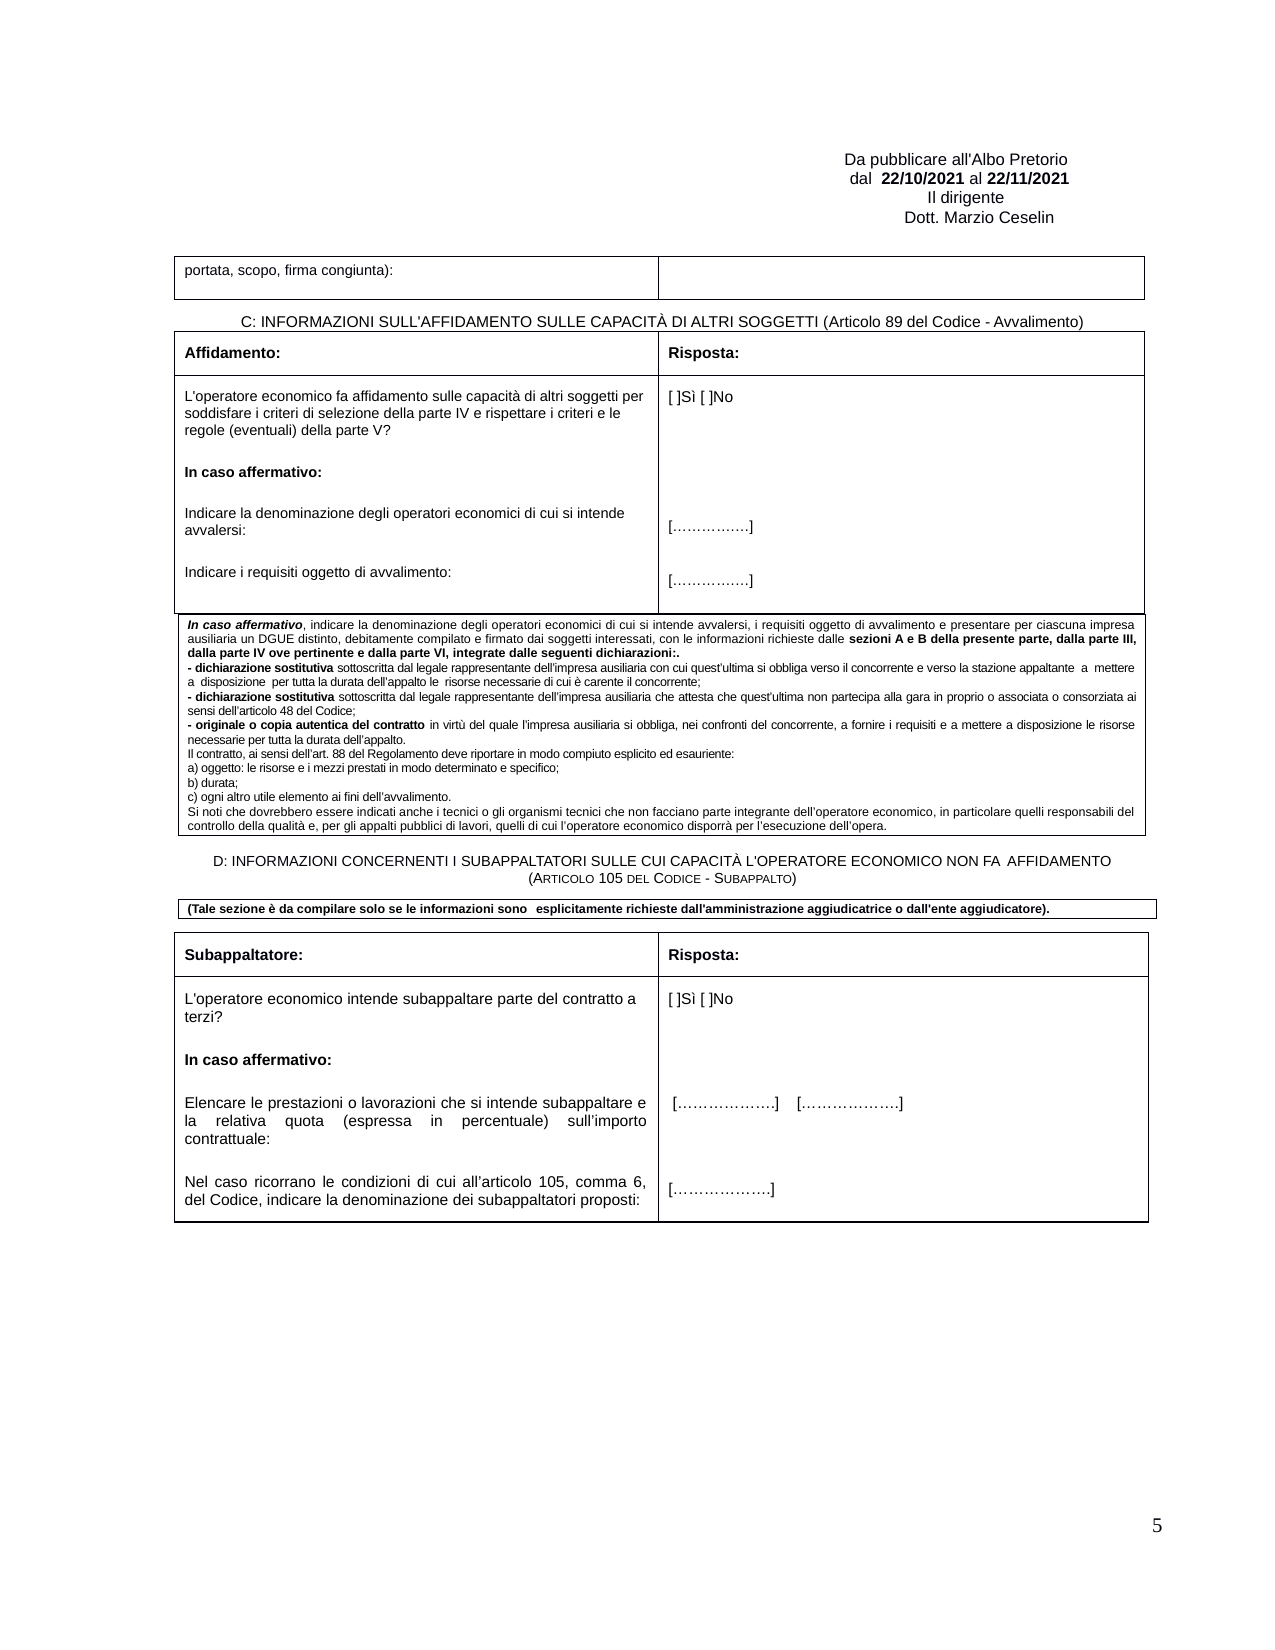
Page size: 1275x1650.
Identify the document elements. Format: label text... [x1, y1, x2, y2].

text In caso affermativo, indicare la denominazione degli operatori economici di cui si intende avvalersi, i requisiti oggetto di avvalimento e presentare per ciascuna impresa ausiliaria un DGUE distinto, debitamente compilato e firmato dai soggetti interessati, con le informazioni richieste dalle sezioni A e B della presente parte, dalla parte III, dalla parte IV ove pertinente e dalla parte VI, integrate dalle seguenti dichiarazioni:. [179, 615, 1145, 661]
text - originale o copia autentica del contratto in virtù del quale l’impresa ausiliaria si obbliga, nei confronti del concorrente, a fornire i requisiti e a mettere a disposizione le risorse necessarie per tutta la durata dell’appalto. [187, 718, 1137, 747]
text Si noti che dovrebbero essere indicati anche i tecnici o gli organismi tecnici che non facciano parte integrante dell’operatore economico, in particolare quelli responsabili del controllo della qualità e, per gli appalti pubblici di lavori, quelli di cui l’operatore economico disporrà per l’esecuzione dell’opera. [179, 801, 1145, 835]
table_cell L'operatore economico intende subappaltare parte del contratto a terzi? In caso affermativo: Elencare le prestazioni o lavorazioni che si intende subappaltare e la relativa quota (espressa in percentuale) sull’importo contrattuale: Nel caso ricorrano le condizioni di cui all’articolo 105, comma 6, del Codice, indicare la denominazione dei subappaltatori proposti: [175, 977, 658, 1221]
text a) oggetto: le risorse e i mezzi prestati in modo determinato e specifico; [187, 761, 1137, 776]
text Il contratto, ai sensi dell’art. 88 del Regolamento deve riportare in modo compiuto esplicito ed esauriente: [187, 747, 1137, 761]
text b) durata; [187, 776, 1137, 790]
table_header Subappaltatore: [175, 933, 658, 976]
table_header Affidamento: [175, 332, 658, 374]
table_cell portata, scopo, firma congiunta): [175, 257, 658, 299]
text - dichiarazione sostitutiva sottoscritta dal legale rappresentante dell’impresa ausiliaria con cui quest’ultima si obbliga verso il concorrente e verso la stazione appaltante a mettere a disposizione per tutta la durata dell’appalto le risorse necessarie di cui è carente il concorrente; [187, 661, 1137, 689]
table_cell L'operatore economico fa affidamento sulle capacità di altri soggetti per soddisfare i criteri di selezione della parte IV e rispettare i criteri e le regole (eventuali) della parte V? In caso affermativo: Indicare la denominazione degli operatori economici di cui si intende avvalersi: Indicare i requisiti oggetto di avvalimento: [175, 376, 658, 613]
table_cell [ ]Sì [ ]No [………….…] [………….…] [659, 376, 1144, 613]
text - dichiarazione sostitutiva sottoscritta dal legale rappresentante dell’impresa ausiliaria che attesta che quest’ultima non partecipa alla gara in proprio o associata o consorziata ai sensi dell’articolo 48 del Codice; [187, 689, 1137, 718]
table_header Risposta: [659, 332, 1144, 374]
title D: Informazioni concernenti i subappaltatori sulle cui capacità l'operatore economico non fa affidamento (Articolo 105 del Codice - Subappalto) [187, 853, 1137, 886]
table_cell [659, 257, 1144, 299]
text c) ogni altro utile elemento ai fini dell’avvalimento. [187, 790, 1137, 801]
table_cell [ ]Sì [ ]No [……………….] [……………….] [……………….] [659, 977, 1148, 1221]
title (Tale sezione è da compilare solo se le informazioni sono esplicitamente richieste dall'amministrazione aggiudicatrice o dall'ente aggiudicatore). [179, 900, 1156, 918]
table_header Risposta: [659, 933, 1148, 976]
title C: Informazioni sull'affidamento SULLE Capacità di altri soggetti (Articolo 89 del Codice - Avvalimento) [187, 312, 1137, 331]
